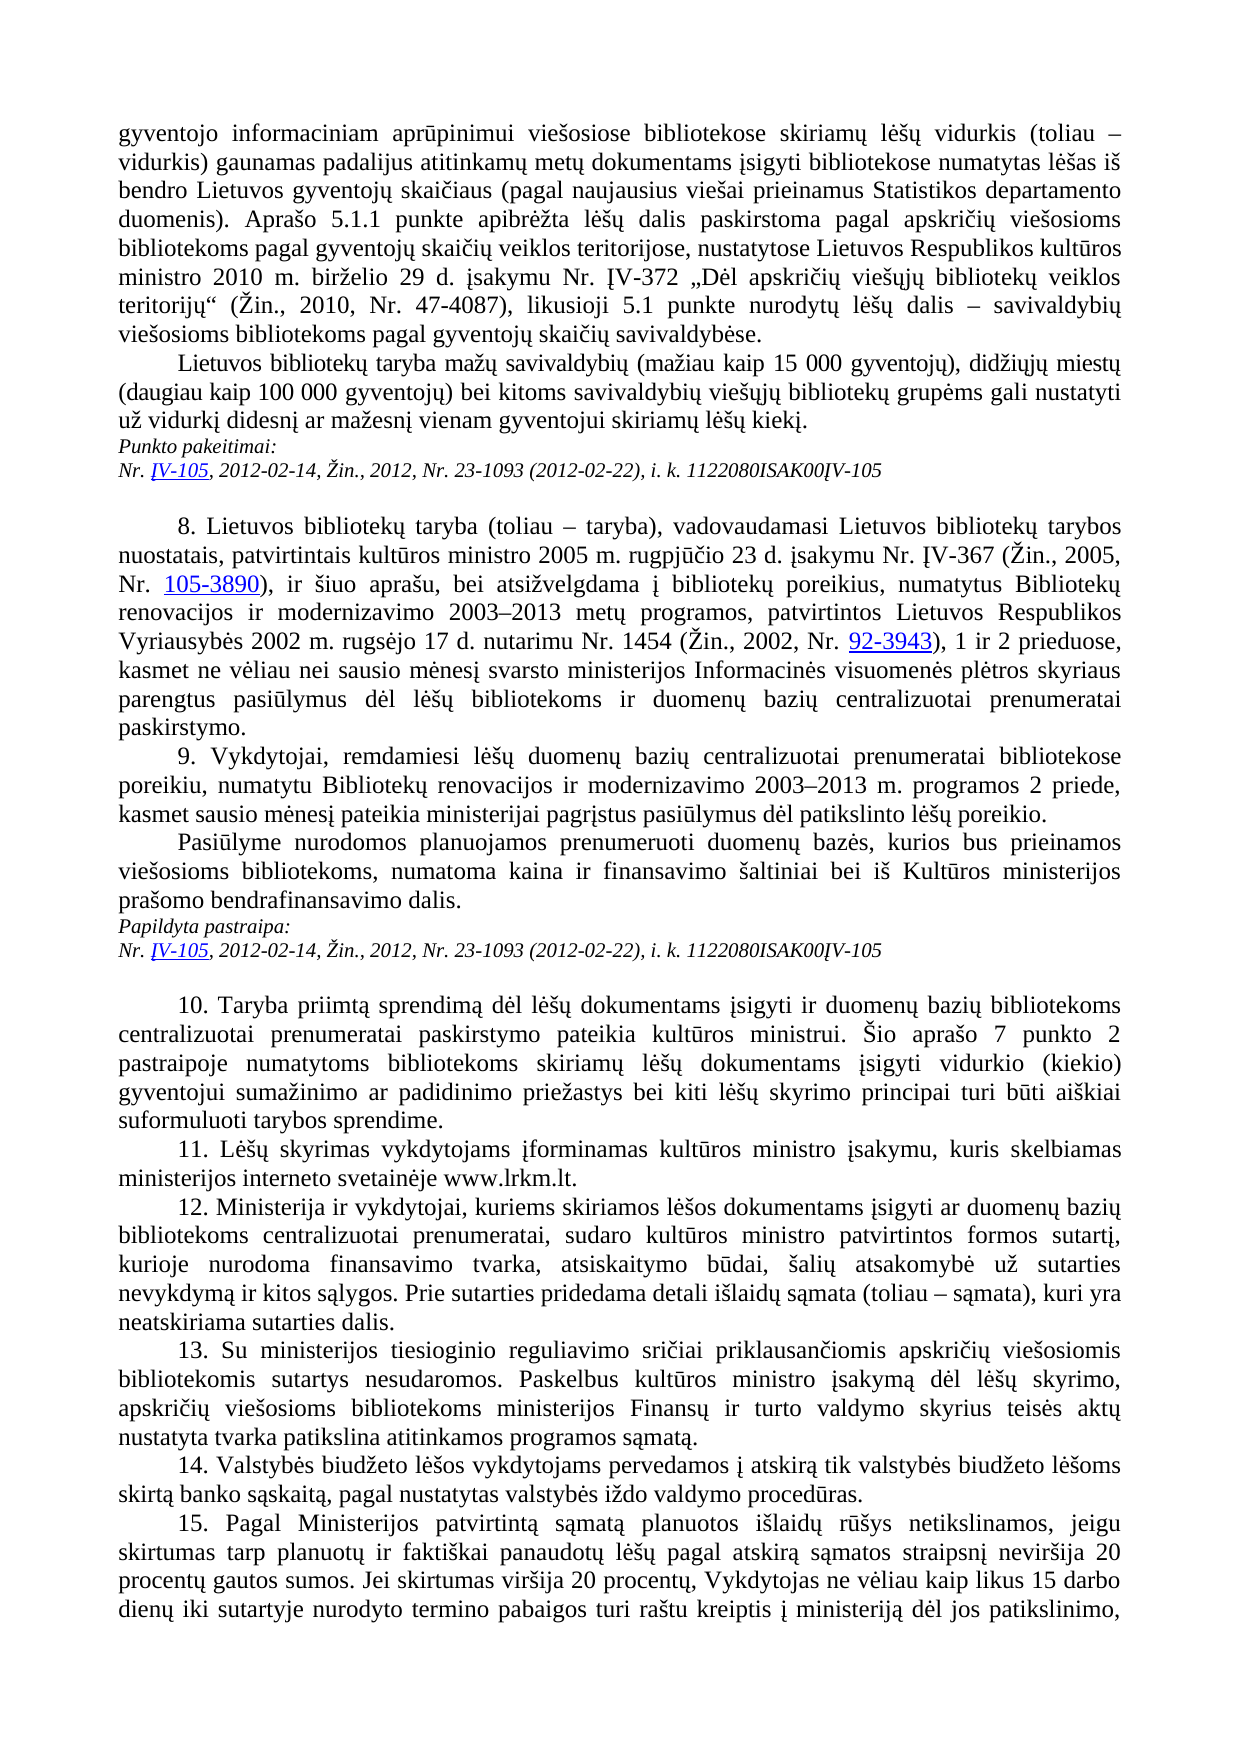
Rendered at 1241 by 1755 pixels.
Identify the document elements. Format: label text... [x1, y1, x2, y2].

text Pasiūlyme nurodomos planuojamos prenumeruoti duomenų bazės, kurios bus prieinamos viešosioms bibliotekoms, numatoma kaina ir finansavimo šaltiniai bei iš Kultūros ministerijos prašomo bendrafinansavimo dalis. [118, 827, 1122, 914]
text 10. Taryba priimtą sprendimą dėl lėšų dokumentams įsigyti ir duomenų bazių bibliotekoms centralizuotai prenumeratai paskirstymo pateikia kultūros ministrui. Šio aprašo 7 punkto 2 pastraipoje numatytoms bibliotekoms skiriamų lėšų dokumentams įsigyti vidurkio (kiekio) gyventojui sumažinimo ar padidinimo priežastys bei kiti lėšų skyrimo principai turi būti aiškiai suformuluoti tarybos sprendime. [118, 991, 1122, 1134]
text 9. Vykdytojai, remdamiesi lėšų duomenų bazių centralizuotai prenumeratai bibliotekose poreikiu, numatytu Bibliotekų renovacijos ir modernizavimo 2003–2013 m. programos 2 priede, kasmet sausio mėnesį pateikia ministerijai pagrįstus pasiūlymus dėl patikslinto lėšų poreikio. [118, 741, 1122, 827]
text Nr. ĮV-105, 2012-02-14, Žin., 2012, Nr. 23-1093 (2012-02-22), i. k. 1122080ISAK00ĮV-105 [118, 938, 1122, 962]
text Nr. ĮV-105, 2012-02-14, Žin., 2012, Nr. 23-1093 (2012-02-22), i. k. 1122080ISAK00ĮV-105 [118, 458, 1122, 482]
text gyventojo informaciniam aprūpinimui viešosiose bibliotekose skiriamų lėšų vidurkis (toliau – vidurkis) gaunamas padalijus atitinkamų metų dokumentams įsigyti bibliotekose numatytas lėšas iš bendro Lietuvos gyventojų skaičiaus (pagal naujausius viešai prieinamus Statistikos departamento duomenis). Aprašo 5.1.1 punkte apibrėžta lėšų dalis paskirstoma pagal apskričių viešosioms bibliotekoms pagal gyventojų skaičių veiklos teritorijose, nustatytose Lietuvos Respublikos kultūros ministro 2010 m. birželio 29 d. įsakymu Nr. ĮV-372 „Dėl apskričių viešųjų bibliotekų veiklos teritorijų“ (Žin., 2010, Nr. 47-4087), likusioji 5.1 punkte nurodytų lėšų dalis – savivaldybių viešosioms bibliotekoms pagal gyventojų skaičių savivaldybėse. [118, 118, 1122, 348]
text Lietuvos bibliotekų taryba mažų savivaldybių (mažiau kaip 15 000 gyventojų), didžiųjų miestų (daugiau kaip 100 000 gyventojų) bei kitoms savivaldybių viešųjų bibliotekų grupėms gali nustatyti už vidurkį didesnį ar mažesnį vienam gyventojui skiriamų lėšų kiekį. [118, 348, 1122, 434]
text Punkto pakeitimai: [118, 434, 1122, 458]
text 15. Pagal Ministerijos patvirtintą sąmatą planuotos išlaidų rūšys netikslinamos, jeigu skirtumas tarp planuotų ir faktiškai panaudotų lėšų pagal atskirą sąmatos straipsnį neviršija 20 procentų gautos sumos. Jei skirtumas viršija 20 procentų, Vykdytojas ne vėliau kaip likus 15 darbo dienų iki sutartyje nurodyto termino pabaigos turi raštu kreiptis į ministeriją dėl jos patikslinimo, [118, 1508, 1122, 1623]
text 11. Lėšų skyrimas vykdytojams įforminamas kultūros ministro įsakymu, kuris skelbiamas ministerijos interneto svetainėje www.lrkm.lt. [118, 1134, 1122, 1192]
text Papildyta pastraipa: [118, 914, 1122, 938]
text 12. Ministerija ir vykdytojai, kuriems skiriamos lėšos dokumentams įsigyti ar duomenų bazių bibliotekoms centralizuotai prenumeratai, sudaro kultūros ministro patvirtintos formos sutartį, kurioje nurodoma finansavimo tvarka, atsiskaitymo būdai, šalių atsakomybė už sutarties nevykdymą ir kitos sąlygos. Prie sutarties pridedama detali išlaidų sąmata (toliau – sąmata), kuri yra neatskiriama sutarties dalis. [118, 1192, 1122, 1336]
text 8. Lietuvos bibliotekų taryba (toliau – taryba), vadovaudamasi Lietuvos bibliotekų tarybos nuostatais, patvirtintais kultūros ministro 2005 m. rugpjūčio 23 d. įsakymu Nr. ĮV-367 (Žin., 2005, Nr. 105-3890), ir šiuo aprašu, bei atsižvelgdama į bibliotekų poreikius, numatytus Bibliotekų renovacijos ir modernizavimo 2003–2013 metų programos, patvirtintos Lietuvos Respublikos Vyriausybės 2002 m. rugsėjo 17 d. nutarimu Nr. 1454 (Žin., 2002, Nr. 92-3943), 1 ir 2 prieduose, kasmet ne vėliau nei sausio mėnesį svarsto ministerijos Informacinės visuomenės plėtros skyriaus parengtus pasiūlymus dėl lėšų bibliotekoms ir duomenų bazių centralizuotai prenumeratai paskirstymo. [118, 511, 1122, 741]
text 13. Su ministerijos tiesioginio reguliavimo sričiai priklausančiomis apskričių viešosiomis bibliotekomis sutartys nesudaromos. Paskelbus kultūros ministro įsakymą dėl lėšų skyrimo, apskričių viešosioms bibliotekoms ministerijos Finansų ir turto valdymo skyrius teisės aktų nustatyta tvarka patikslina atitinkamos programos sąmatą. [118, 1336, 1122, 1451]
text 14. Valstybės biudžeto lėšos vykdytojams pervedamos į atskirą tik valstybės biudžeto lėšoms skirtą banko sąskaitą, pagal nustatytas valstybės iždo valdymo procedūras. [118, 1451, 1122, 1508]
